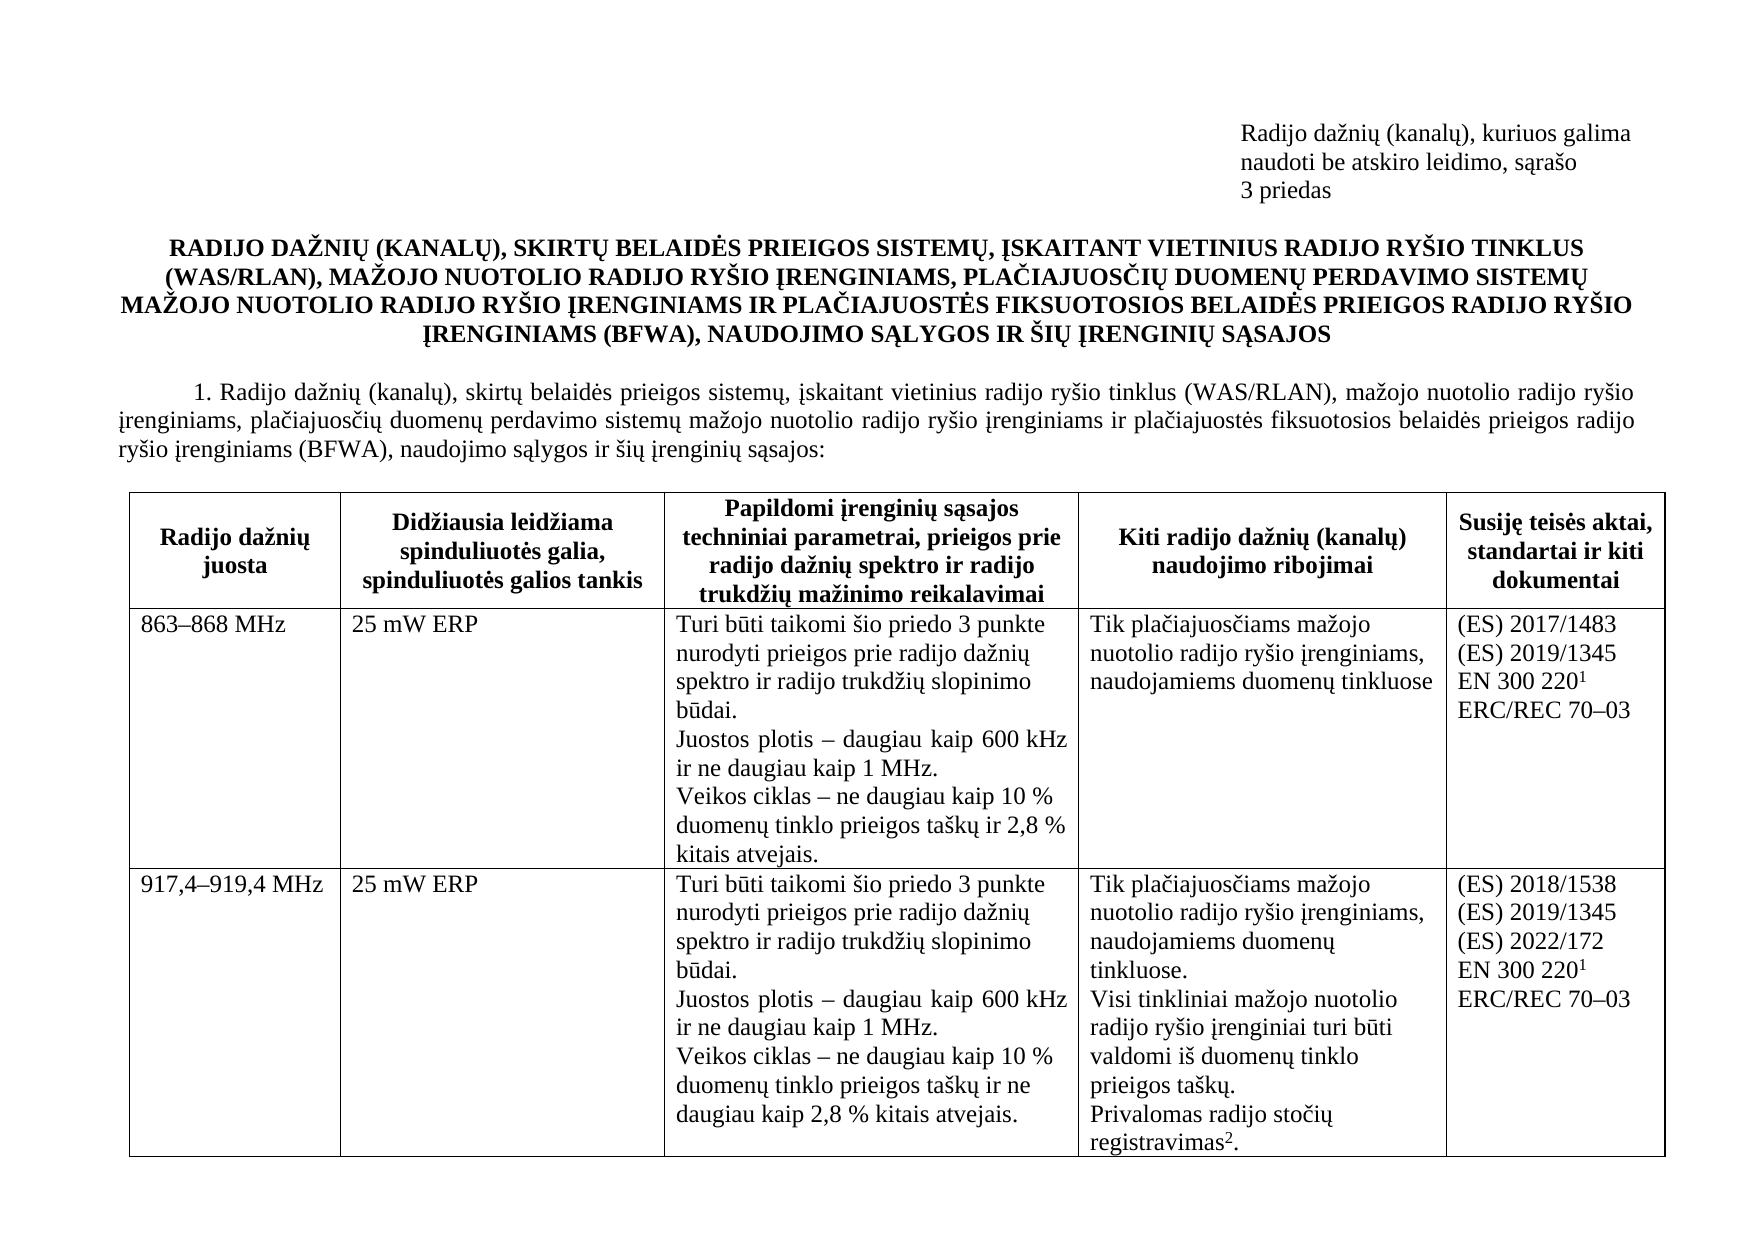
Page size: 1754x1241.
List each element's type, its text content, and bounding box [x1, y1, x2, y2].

text naudoti be atskiro leidimo, sąrašo [118, 147, 1636, 176]
table_cell Turi būti taikomi šio priedo 3 punkte nurodyti prieigos prie radijo dažnių spektro ir radijo trukdžių slopinimo būdai. Juostos plotis – daugiau kaip 600 kHz ir ne daugiau kaip 1 MHz. Veikos ciklas ‒ ne daugiau kaip 10 % duomenų tinklo prieigos taškų ir ne daugiau kaip 2,8 % kitais atvejais. [665, 869, 1078, 1156]
text 3 priedas [118, 176, 1636, 204]
table_header Radijo dažnių juosta [130, 493, 340, 608]
table_cell Tik plačiajuosčiams mažojo nuotolio radijo ryšio įrenginiams, naudojamiems duomenų tinkluose [1079, 609, 1446, 868]
table_header Didžiausia leidžiama spinduliuotės galia, spinduliuotės galios tankis [341, 493, 664, 608]
table_header Kiti radijo dažnių (kanalų) naudojimo ribojimai [1079, 493, 1446, 608]
table_cell 25 mW ERP [341, 869, 664, 1156]
table_cell 25 mW ERP [341, 609, 664, 868]
text Radijo dažnių (kanalų), kuriuos galima [118, 118, 1636, 147]
table_cell 863–868 MHz [130, 609, 340, 868]
table_cell (ES) 2017/1483 (ES) 2019/1345 EN 300 2201 ERC/REC 70–03 [1447, 609, 1664, 868]
table_cell Turi būti taikomi šio priedo 3 punkte nurodyti prieigos prie radijo dažnių spektro ir radijo trukdžių slopinimo būdai. Juostos plotis – daugiau kaip 600 kHz ir ne daugiau kaip 1 MHz. Veikos ciklas ‒ ne daugiau kaip 10 % duomenų tinklo prieigos taškų ir 2,8 % kitais atvejais. [665, 609, 1078, 868]
table_cell 917,4–919,4 MHz [130, 869, 340, 1156]
table_header Susiję teisės aktai, standartai ir kiti dokumentai [1447, 493, 1664, 608]
text 1. Radijo dažnių (kanalų), skirtų belaidės prieigos sistemų, įskaitant vietinius radijo ryšio tinklus (WAS/RLAN), mažojo nuotolio radijo ryšio įrenginiams, plačiajuosčių duomenų perdavimo sistemų mažojo nuotolio radijo ryšio įrenginiams ir plačiajuostės fiksuotosios belaidės prieigos radijo ryšio įrenginiams (BFWA), naudojimo sąlygos ir šių įrenginių sąsajos: [118, 377, 1636, 463]
table_header Papildomi įrenginių sąsajos techniniai parametrai, prieigos prie radijo dažnių spektro ir radijo trukdžių mažinimo reikalavimai [665, 493, 1078, 608]
text RADIJO DAŽNIŲ (KANALŲ), SKIRTŲ BELAIDĖS PRIEIGOS SISTEMŲ, ĮSKAITANT VIETINIUS RADIJO RYŠIO TINKLUS (WAS/RLAN), MAŽOJO NUOTOLIO RADIJO RYŠIO ĮRENGINIAMS, PLAČIAJUOSČIŲ DUOMENŲ PERDAVIMO SISTEMŲ MAŽOJO NUOTOLIO RADIJO RYŠIO ĮRENGINIAMS IR PLAČIAJUOSTĖS FIKSUOTOSIOS BELAIDĖS PRIEIGOS RADIJO RYŠIO ĮRENGINIAMS (BFWA), NAUDOJIMO SĄLYGOS IR ŠIŲ ĮRENGINIŲ SĄSAJOS [118, 233, 1636, 348]
table_cell (ES) 2018/1538 (ES) 2019/1345 (ES) 2022/172 EN 300 2201 ERC/REC 70–03 [1447, 869, 1664, 1156]
table_cell Tik plačiajuosčiams mažojo nuotolio radijo ryšio įrenginiams, naudojamiems duomenų tinkluose. Visi tinkliniai mažojo nuotolio radijo ryšio įrenginiai turi būti valdomi iš duomenų tinklo prieigos taškų. Privalomas radijo stočių registravimas2. [1079, 869, 1446, 1156]
